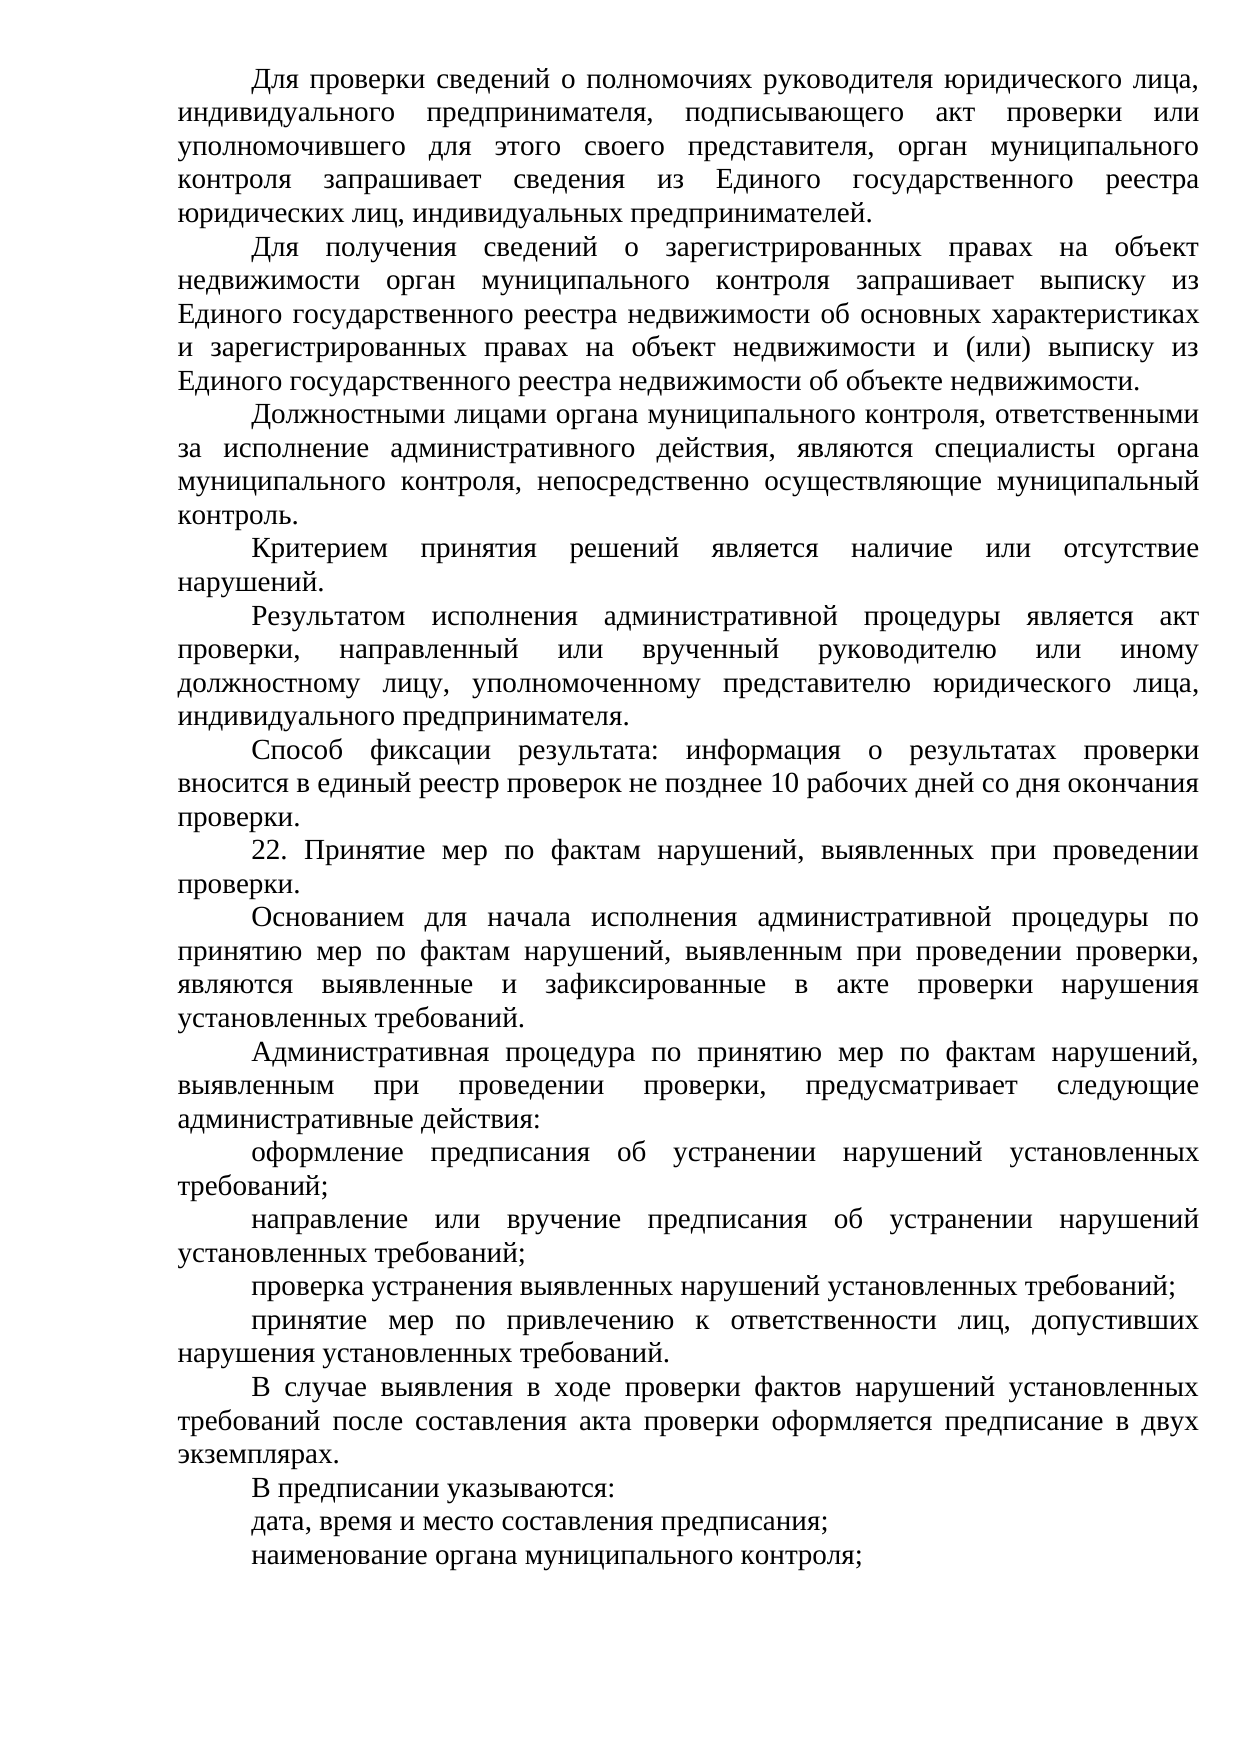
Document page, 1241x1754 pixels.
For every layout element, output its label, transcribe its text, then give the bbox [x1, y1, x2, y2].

text Результатом исполнения административной процедуры является акт проверки, направленный или врученный руководителю или иному должностному лицу, уполномоченному представителю юридического лица, индивидуального предпринимателя. [177, 598, 1200, 732]
text оформление предписания об устранении нарушений установленных требований; [177, 1134, 1200, 1201]
text Должностными лицами органа муниципального контроля, ответственными за исполнение административного действия, являются специалисты органа муниципального контроля, непосредственно осуществляющие муниципальный контроль. [177, 396, 1200, 531]
text Основанием для начала исполнения административной процедуры по принятию мер по фактам нарушений, выявленным при проведении проверки, являются выявленные и зафиксированные в акте проверки нарушения установленных требований. [177, 899, 1200, 1034]
text проверка устранения выявленных нарушений установленных требований; [177, 1268, 1200, 1302]
text В случае выявления в ходе проверки фактов нарушений установленных требований после составления акта проверки оформляется предписание в двух экземплярах. [177, 1369, 1200, 1470]
text принятие мер по привлечению к ответственности лиц, допустивших нарушения установленных требований. [177, 1302, 1200, 1369]
text В предписании указываются: [177, 1470, 1200, 1503]
text наименование органа муниципального контроля; [177, 1537, 1200, 1570]
text направление или вручение предписания об устранении нарушений установленных требований; [177, 1201, 1200, 1268]
text 22. Принятие мер по фактам нарушений, выявленных при проведении проверки. [177, 832, 1200, 899]
text Способ фиксации результата: информация о результатах проверки вносится в единый реестр проверок не позднее 10 рабочих дней со дня окончания проверки. [177, 732, 1200, 832]
text Для проверки сведений о полномочиях руководителя юридического лица, индивидуального предпринимателя, подписывающего акт проверки или уполномочившего для этого своего представителя, орган муниципального контроля запрашивает сведения из Единого государственного реестра юридических лиц, индивидуальных предпринимателей. [177, 61, 1200, 229]
text Для получения сведений о зарегистрированных правах на объект недвижимости орган муниципального контроля запрашивает выписку из Единого государственного реестра недвижимости об основных характеристиках и зарегистрированных правах на объект недвижимости и (или) выписку из Единого государственного реестра недвижимости об объекте недвижимости. [177, 229, 1200, 396]
text дата, время и место составления предписания; [177, 1503, 1200, 1537]
text Административная процедура по принятию мер по фактам нарушений, выявленным при проведении проверки, предусматривает следующие административные действия: [177, 1034, 1200, 1134]
text Критерием принятия решений является наличие или отсутствие нарушений. [177, 531, 1200, 598]
